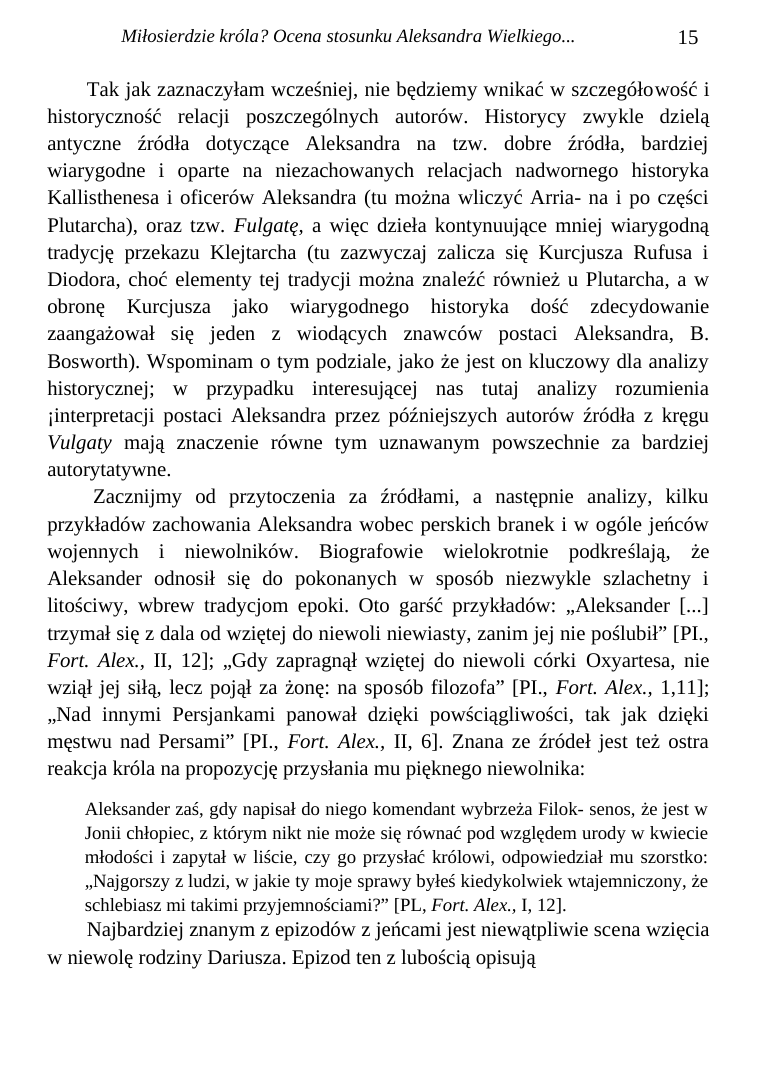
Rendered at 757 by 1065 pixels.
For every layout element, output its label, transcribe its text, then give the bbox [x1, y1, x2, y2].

text Miłosierdzie króla? Ocena stosunku Aleksandra Wielkiego... [121, 24, 629, 46]
text Tak jak zaznaczyłam wcześniej, nie będziemy wnikać w szczegóło­wość i historyczność relacji poszczególnych autorów. Historycy zwy­kle dzielą antyczne źródła dotyczące Aleksandra na tzw. dobre źródła, bardziej wiarygodne i oparte na niezachowanych relacjach nadwornego historyka Kallisthenesa i oficerów Aleksandra (tu można wliczyć Arria- na i po części Plutarcha), oraz tzw. Fulgatę, a więc dzieła kontynuujące mniej wiarygodną tradycję przekazu Klejtarcha (tu zazwyczaj zalicza się Kurcjusza Rufusa i Diodora, choć elementy tej tradycji można zna­leźć również u Plutarcha, a w obronę Kurcjusza jako wiarygodnego hi­storyka dość zdecydowanie zaangażował się jeden z wiodących znaw­ców postaci Aleksandra, B. Bosworth). Wspominam o tym podziale, jako że jest on kluczowy dla analizy historycznej; w przypadku intere­sującej nas tutaj analizy rozumienia ¡interpretacji postaci Alek­sandra przez późniejszych autorów źródła z kręgu Vulgaty mają znacze­nie równe tym uznawanym powszechnie za bardziej autorytatywne. [47, 77, 709, 481]
text Aleksander zaś, gdy napisał do niego komendant wybrzeża Filok- senos, że jest w Jonii chłopiec, z którym nikt nie może się równać pod względem urody w kwiecie młodości i zapytał w liście, czy go przysłać królowi, odpowiedział mu szorstko: „Najgorszy z ludzi, w jakie ty moje sprawy byłeś kiedykolwiek wtajemniczony, że schlebiasz mi takimi przy­jemnościami?” [PL, Fort. Alex., I, 12]. [84, 798, 709, 915]
text Zacznijmy od przytoczenia za źródłami, a następnie analizy, kilku przykładów zachowania Aleksandra wobec perskich branek i w ogóle jeńców wojennych i niewolników. Biografowie wielokrotnie podkre­ślają, że Aleksander odnosił się do pokonanych w sposób niezwykle szlachetny i litościwy, wbrew tradycjom epoki. Oto garść przykładów: „Aleksander [...] trzymał się z dala od wziętej do niewoli niewiasty, zanim jej nie poślubił” [PI., Fort. Alex., II, 12]; „Gdy zapragnął wziętej do niewoli córki Oxyartesa, nie wziął jej siłą, lecz pojął za żonę: na spo­sób filozofa” [PI., Fort. Alex., 1,11]; „Nad innymi Persjankami panował dzięki powściągliwości, tak jak dzięki męstwu nad Persami” [PI., Fort. Alex., II, 6]. Znana ze źródeł jest też ostra reakcja króla na propozycję przysłania mu pięknego niewolnika: [47, 484, 709, 780]
text 15 [677, 24, 702, 49]
text Najbardziej znanym z epizodów z jeńcami jest niewątpliwie sce­na wzięcia w niewolę rodziny Dariusza. Epizod ten z lubością opisują [47, 917, 709, 969]
